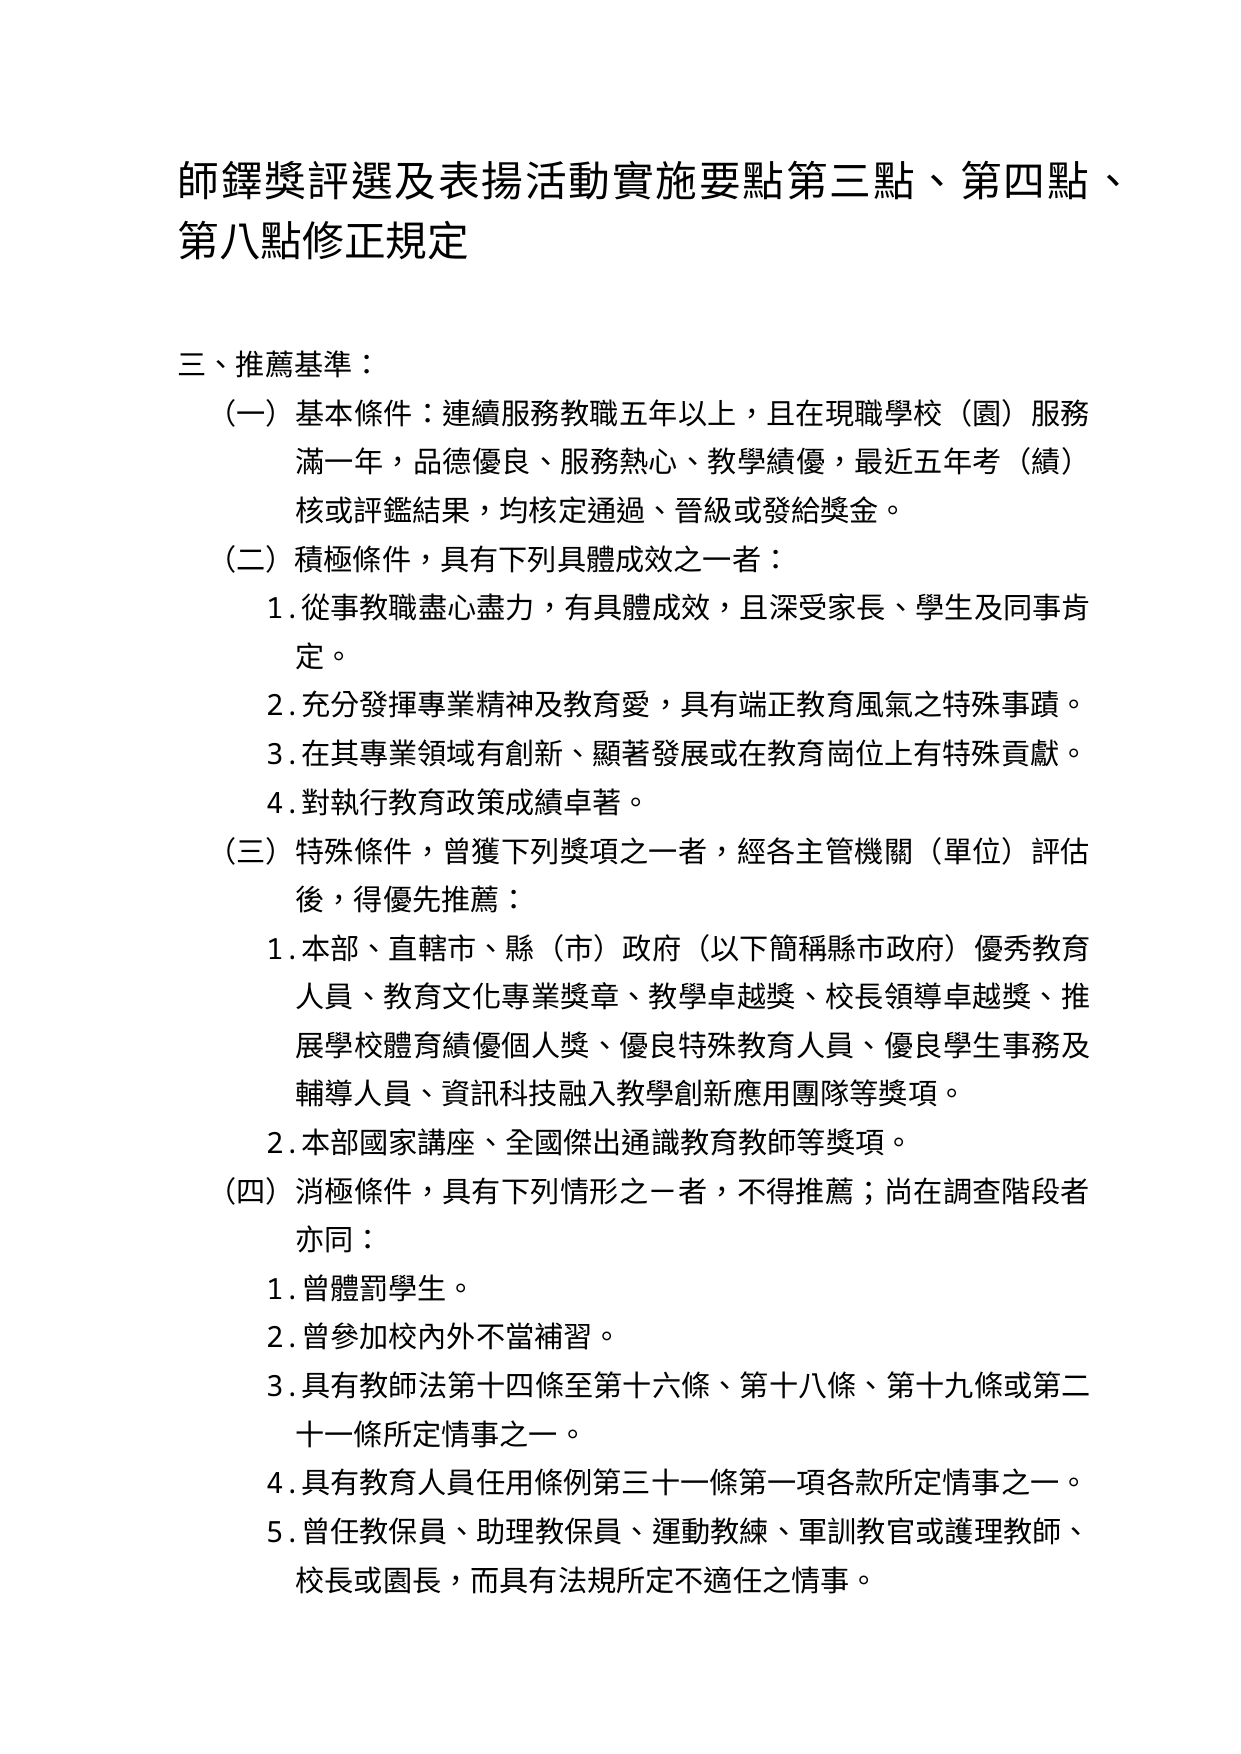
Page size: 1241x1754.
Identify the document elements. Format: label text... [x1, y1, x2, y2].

text （一）基本條件：連續服務教職五年以上，且在現職學校（園）服務滿一年，品德優良、服務熱心、教學績優，最近五年考（績）核或評鑑結果，均核定通過、晉級或發給獎金。 [207, 391, 1093, 530]
text （四）消極條件，具有下列情形之ㄧ者，不得推薦；尚在調查階段者，亦同： [207, 1168, 1093, 1259]
text 3.具有教師法第十四條至第十六條、第十八條、第十九條或第二十一條所定情事之一。 [266, 1363, 1093, 1454]
text 3.在其專業領域有創新、顯著發展或在教育崗位上有特殊貢獻。 [266, 731, 1093, 773]
text 1.曾體罰學生。 [266, 1265, 1093, 1308]
text 2.本部國家講座、全國傑出通識教育教師等獎項。 [266, 1119, 1093, 1162]
text 2.充分發揮專業精神及教育愛，具有端正教育風氣之特殊事蹟。 [266, 682, 1093, 724]
text 1.從事教職盡心盡力，有具體成效，且深受家長、學生及同事肯定。 [266, 585, 1093, 676]
text 1.本部、直轄市、縣（市）政府（以下簡稱縣市政府）優秀教育人員、教育文化專業獎章、教學卓越獎、校長領導卓越獎、推展學校體育績優個人獎、優良特殊教育人員、優良學生事務及輔導人員、資訊科技融入教學創新應用團隊等獎項。 [266, 925, 1093, 1113]
text （二）積極條件，具有下列具體成效之一者： [207, 536, 1093, 578]
text 4.具有教育人員任用條例第三十一條第一項各款所定情事之一。 [266, 1460, 1093, 1502]
text 師鐸獎評選及表揚活動實施要點第三點、第四點、第八點修正規定 [177, 148, 1093, 268]
text （三）特殊條件，曾獲下列獎項之一者，經各主管機關（單位）評估後，得優先推薦： [207, 828, 1093, 919]
text 5.曾任教保員、助理教保員、運動教練、軍訓教官或護理教師、校長或園長，而具有法規所定不適任之情事。 [266, 1509, 1093, 1600]
text 三、推薦基準： [177, 342, 1093, 384]
text 2.曾參加校內外不當補習。 [266, 1314, 1093, 1356]
text 4.對執行教育政策成績卓著。 [266, 779, 1093, 822]
